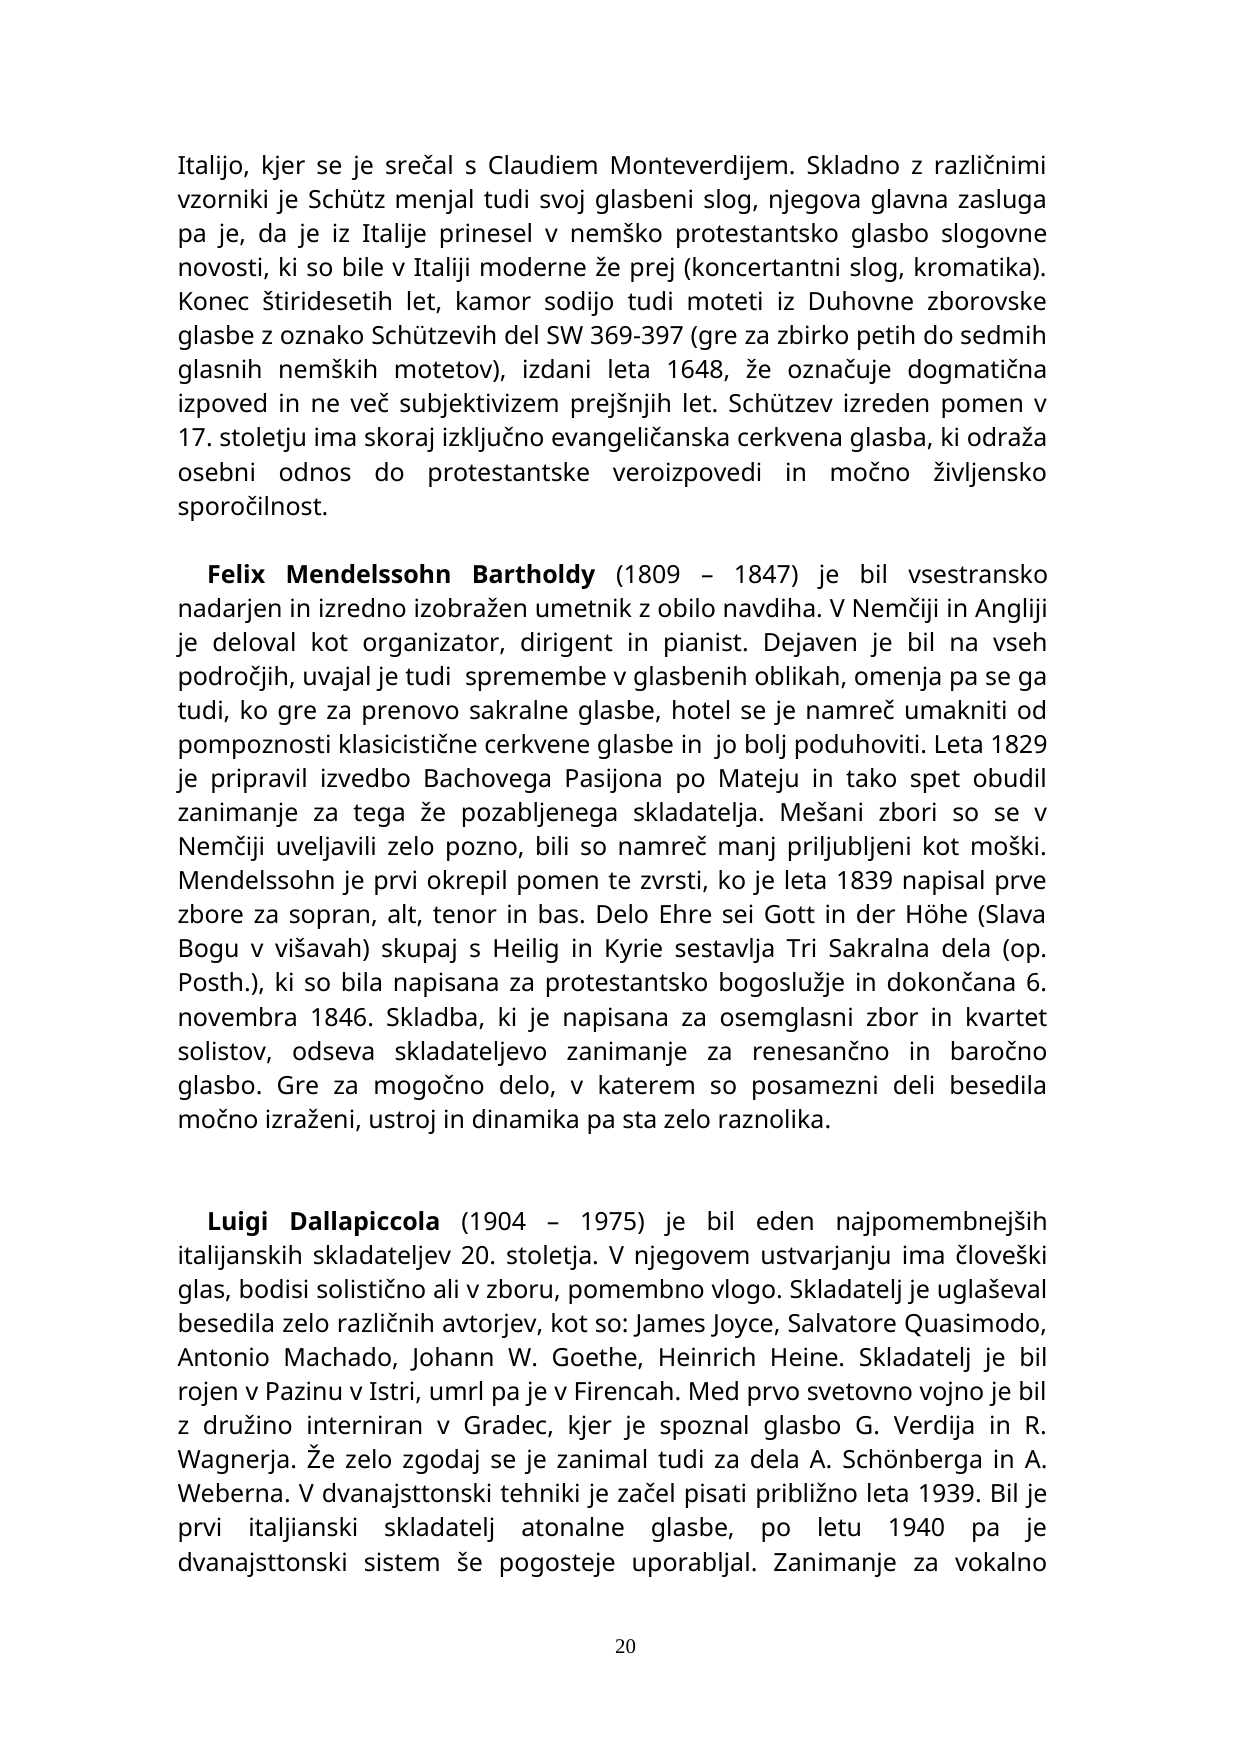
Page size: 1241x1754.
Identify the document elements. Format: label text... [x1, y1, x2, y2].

text Felix Mendelssohn Bartholdy (1809 – 1847) je bil vsestransko nadarjen in izredno izobražen umetnik z obilo navdiha. V Nemčiji in Angliji je deloval kot organizator, dirigent in pianist. Dejaven je bil na vseh področjih, uvajal je tudi spremembe v glasbenih oblikah, omenja pa se ga tudi, ko gre za prenovo sakralne glasbe, hotel se je namreč umakniti od pompoznosti klasicistične cerkvene glasbe in jo bolj poduhoviti. Leta 1829 je pripravil izvedbo Bachovega Pasijona po Mateju in tako spet obudil zanimanje za tega že pozabljenega skladatelja. Mešani zbori so se v Nemčiji uveljavili zelo pozno, bili so namreč manj priljubljeni kot moški. Mendelssohn je prvi okrepil pomen te zvrsti, ko je leta 1839 napisal prve zbore za sopran, alt, tenor in bas. Delo Ehre sei Gott in der Höhe (Slava Bogu v višavah) skupaj s Heilig in Kyrie sestavlja Tri Sakralna dela (op. Posth.), ki so bila napisana za protestantsko bogoslužje in dokončana 6. novembra 1846. Skladba, ki je napisana za osemglasni zbor in kvartet solistov, odseva skladateljevo zanimanje za renesančno in baročno glasbo. Gre za mogočno delo, v katerem so posamezni deli besedila močno izraženi, ustroj in dinamika pa sta zelo raznolika. [177, 556, 1048, 1135]
text Luigi Dallapiccola (1904 – 1975) je bil eden najpomembnejših italijanskih skladateljev 20. stoletja. V njegovem ustvarjanju ima človeški glas, bodisi solistično ali v zboru, pomembno vlogo. Skladatelj je uglaševal besedila zelo različnih avtorjev, kot so: James Joyce, Salvatore Quasimodo, Antonio Machado, Johann W. Goethe, Heinrich Heine. Skladatelj je bil rojen v Pazinu v Istri, umrl pa je v Firencah. Med prvo svetovno vojno je bil z družino interniran v Gradec, kjer je spoznal glasbo G. Verdija in R. Wagnerja. Že zelo zgodaj se je zanimal tudi za dela A. Schönberga in A. Weberna. V dvanajsttonski tehniki je začel pisati približno leta 1939. Bil je prvi italjianski skladatelj atonalne glasbe, po letu 1940 pa je dvanajsttonski sistem še pogosteje uporabljal. Zanimanje za vokalno [177, 1203, 1048, 1578]
text Italijo, kjer se je srečal s Claudiem Monteverdijem. Skladno z različnimi vzorniki je Schütz menjal tudi svoj glasbeni slog, njegova glavna zasluga pa je, da je iz Italije prinesel v nemško protestantsko glasbo slogovne novosti, ki so bile v Italiji moderne že prej (koncertantni slog, kromatika). Konec štiridesetih let, kamor sodijo tudi moteti iz Duhovne zborovske glasbe z oznako Schützevih del SW 369-397 (gre za zbirko petih do sedmih glasnih nemških motetov), izdani leta 1648, že označuje dogmatična izpoved in ne več subjektivizem prejšnjih let. Schützev izreden pomen v 17. stoletju ima skoraj izključno evangeličanska cerkvena glasba, ki odraža osebni odnos do protestantske veroizpovedi in močno življensko sporočilnost. [177, 148, 1048, 522]
